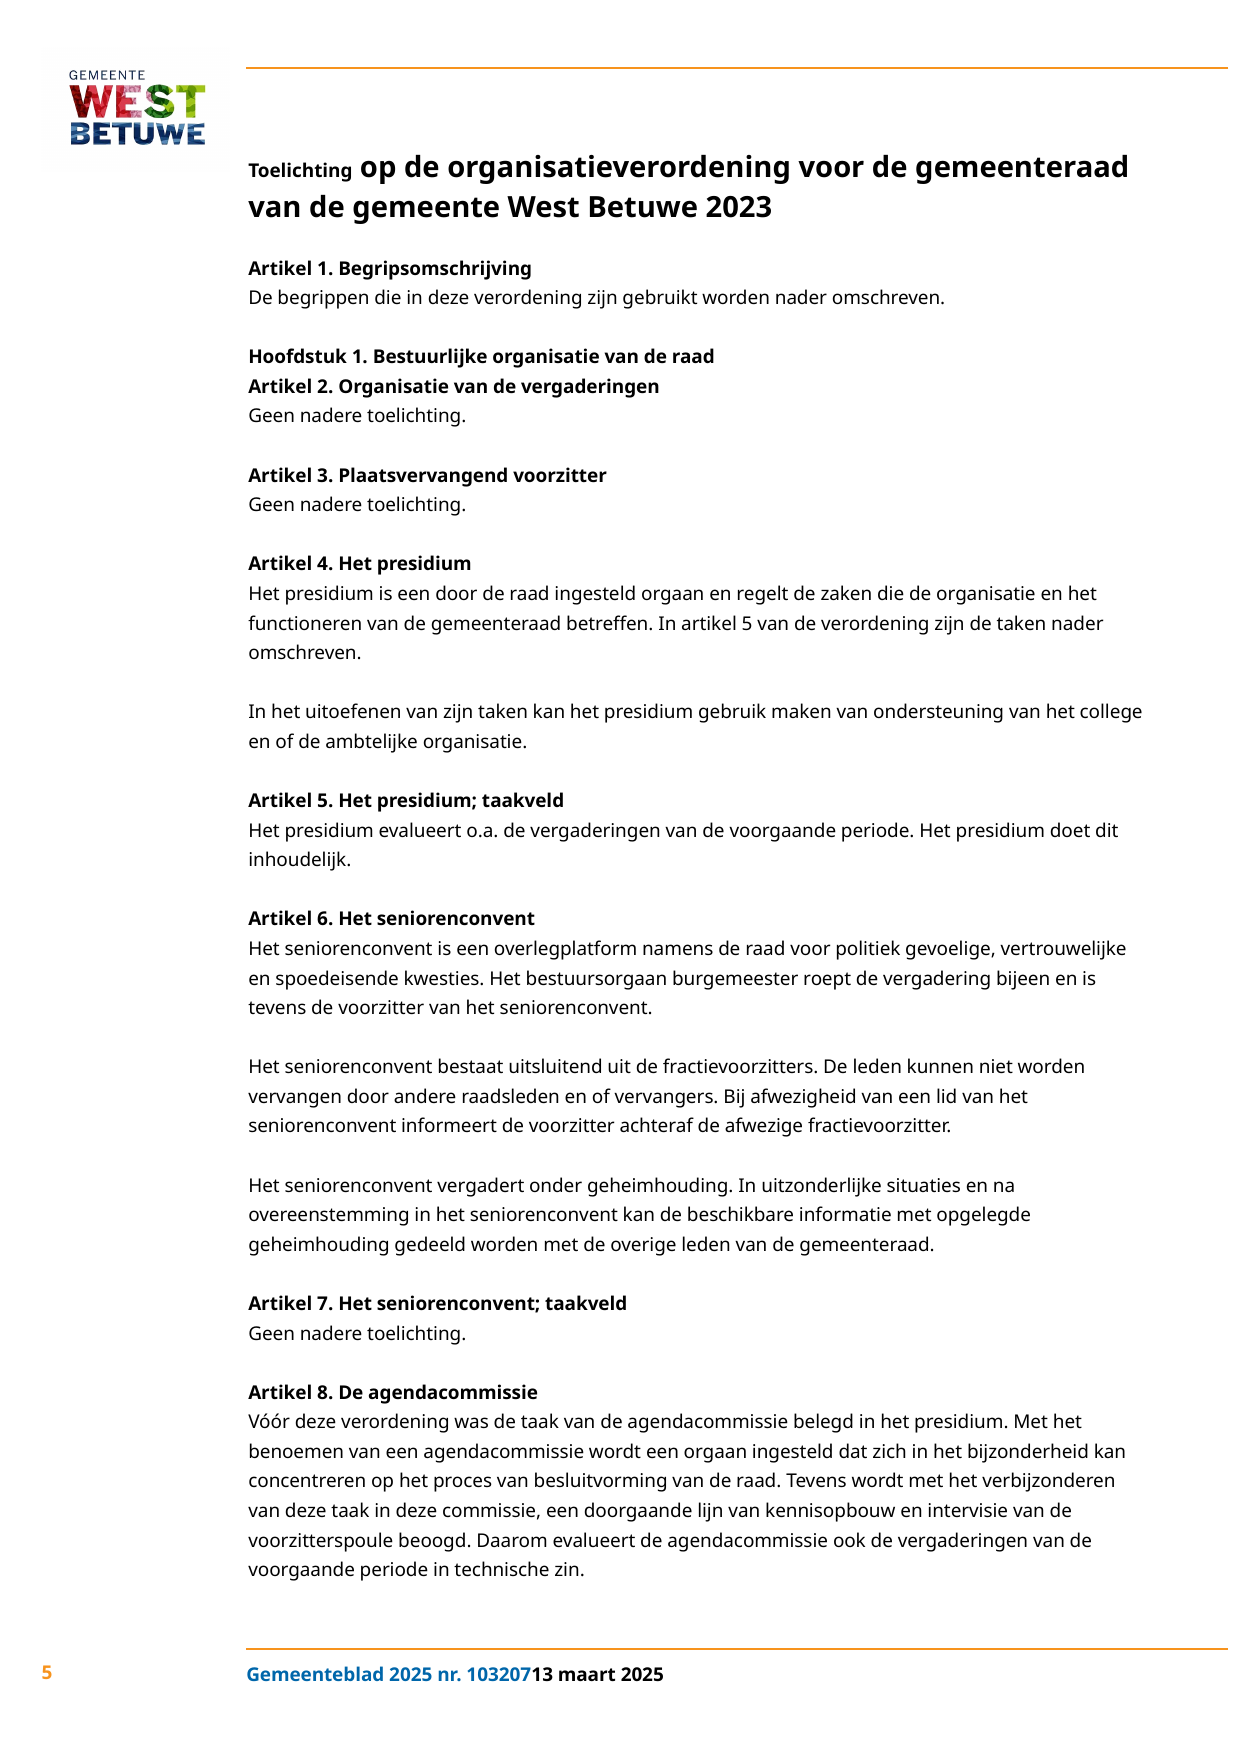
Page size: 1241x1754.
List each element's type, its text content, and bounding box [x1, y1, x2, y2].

text Het presidium evalueert o.a. de vergaderingen van de voorgaande periode. Het presidium doet dit inhoudelijk. [248, 817, 1152, 872]
text Geen nadere toelichting. [248, 403, 1152, 428]
text De begrippen die in deze verordening zijn gebruikt worden nader omschreven. [248, 284, 1152, 310]
text Artikel 5. Het presidium; taakveld [248, 787, 1152, 813]
text Geen nadere toelichting. [248, 1320, 1152, 1346]
text Artikel 6. Het seniorenconvent [248, 906, 1152, 931]
text Artikel 1. Begripsomschrijving [248, 255, 1152, 281]
text Artikel 4. Het presidium [248, 551, 1152, 576]
text Artikel 8. De agendacommissie [248, 1379, 1152, 1405]
text Hoofdstuk 1. Bestuurlijke organisatie van de raad [248, 343, 1152, 369]
text Het seniorenconvent is een overlegplatform namens de raad voor politiek gevoelige, vertrouwelijke en spoedeisende kwesties. Het bestuursorgaan burgemeester roept de vergadering bijeen en is tevens de voorzitter van het seniorenconvent. [248, 935, 1152, 1020]
text Artikel 7. Het seniorenconvent; taakveld [248, 1290, 1152, 1316]
text Vóór deze verordening was de taak van de agendacommissie belegd in het presidium. Met het benoemen van een agendacommissie wordt een orgaan ingesteld dat zich in het bijzonderheid kan concentreren op het proces van besluitvorming van de raad. Tevens wordt met het verbijzonderen van deze taak in deze commissie, een doorgaande lijn van kennisopbouw en intervisie van de voorzitterspoule beoogd. Daarom evalueert de agendacommissie ook de vergaderingen van de voorgaande periode in technische zin. [248, 1408, 1152, 1582]
text In het uitoefenen van zijn taken kan het presidium gebruik maken van ondersteuning van het college en of de ambtelijke organisatie. [248, 698, 1152, 754]
picture [41, 47, 231, 172]
text Het seniorenconvent bestaat uitsluitend uit de fractievoorzitters. De leden kunnen niet worden vervangen door andere raadsleden en of vervangers. Bij afwezigheid van een lid van het seniorenconvent informeert de voorzitter achteraf de afwezige fractievoorzitter. [248, 1053, 1152, 1138]
text Artikel 3. Plaatsvervangend voorzitter [248, 462, 1152, 488]
text Het seniorenconvent vergadert onder geheimhouding. In uitzonderlijke situaties en na overeenstemming in het seniorenconvent kan de beschikbare informatie met opgelegde geheimhouding gedeeld worden met de overige leden van de gemeenteraad. [248, 1172, 1152, 1257]
text Artikel 2. Organisatie van de vergaderingen [248, 373, 1152, 399]
text Toelichting op de organisatieverordening voor de gemeenteraad van de gemeente West Betuwe 2023 [248, 146, 1152, 226]
text Geen nadere toelichting. [248, 491, 1152, 517]
text Het presidium is een door de raad ingesteld orgaan en regelt de zaken die de organisatie en het functioneren van de gemeenteraad betreffen. In artikel 5 van de verordening zijn de taken nader omschreven. [248, 580, 1152, 665]
